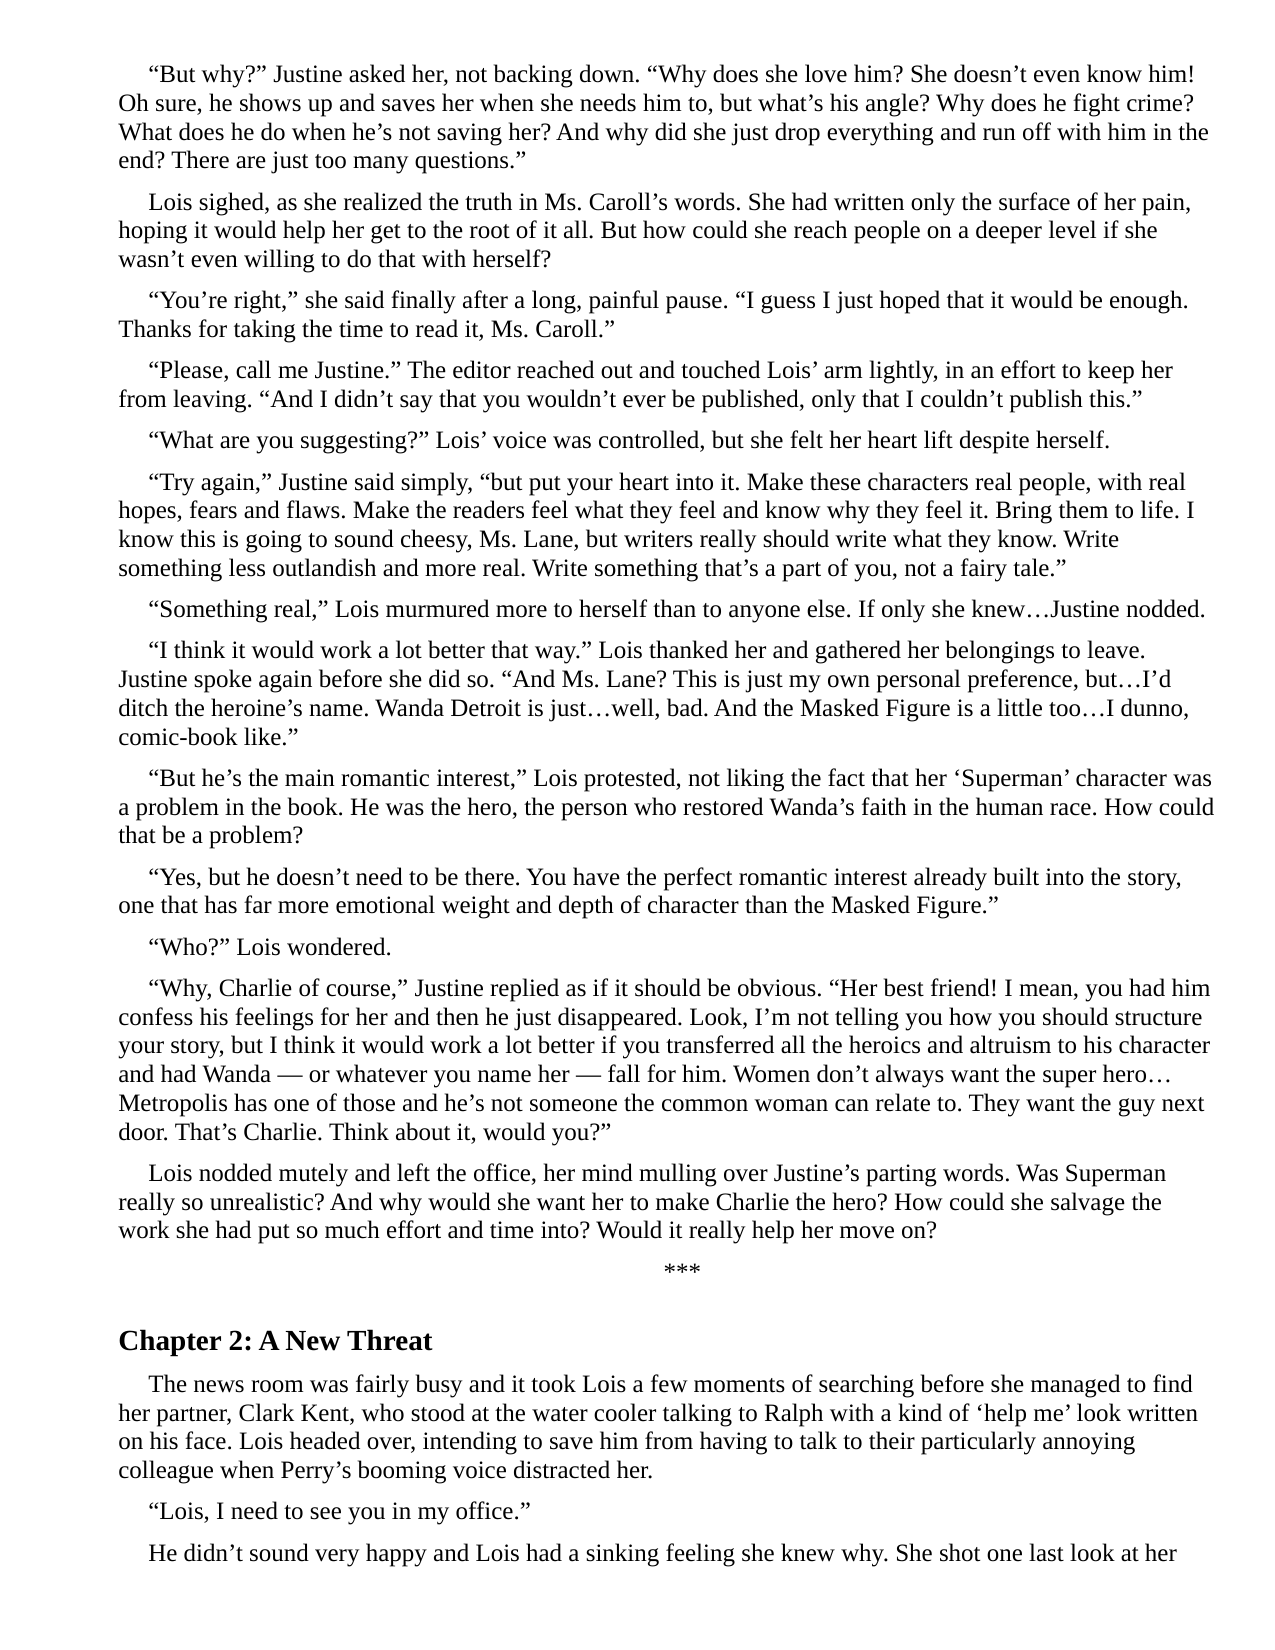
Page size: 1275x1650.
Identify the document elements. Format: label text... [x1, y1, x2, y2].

text “Who?” Lois wondered. [118, 932, 1216, 960]
text Lois nodded mutely and left the office, her mind mulling over Justine’s parting words. Was Superman really so unrealistic? And why would she want her to make Charlie the hero? How could she salvage the work she had put so much effort and time into? Would it really help her move on? [118, 1158, 1216, 1244]
text “But he’s the main romantic interest,” Lois protested, not liking the fact that her ‘Superman’ character was a problem in the book. He was the hero, the person who restored Wanda’s faith in the human race. How could that be a problem? [118, 763, 1216, 849]
text “Try again,” Justine said simply, “but put your heart into it. Make these characters real people, with real hopes, fears and flaws. Make the readers feel what they feel and know why they feel it. Bring them to life. I know this is going to sound cheesy, Ms. Lane, but writers really should write what they know. Write something less outlandish and more real. Write something that’s a part of you, not a fairy tale.” [118, 467, 1216, 582]
text “Yes, but he doesn’t need to be there. You have the perfect romantic interest already built into the story, one that has far more emotional weight and depth of character than the Masked Figure.” [118, 862, 1216, 919]
text “You’re right,” she said finally after a long, painful pause. “I guess I just hoped that it would be enough. Thanks for taking the time to read it, Ms. Caroll.” [118, 285, 1216, 343]
text Lois sighed, as she realized the truth in Ms. Caroll’s words. She had written only the surface of her pain, hoping it would help her get to the root of it all. But how could she reach people on a deeper level if she wasn’t even willing to do that with herself? [118, 187, 1216, 273]
text “Something real,” Lois murmured more to herself than to anyone else. If only she knew…Justine nodded. [118, 594, 1216, 623]
text “But why?” Justine asked her, not backing down. “Why does she love him? She doesn’t even know him! Oh sure, he shows up and saves her when she needs him to, but what’s his angle? Why does he fight crime? What does he do when he’s not saving her? And why did she just drop everything and run off with him in the end? There are just too many questions.” [118, 59, 1216, 174]
text “Lois, I need to see you in my office.” [118, 1496, 1216, 1525]
subtitle Chapter 2: A New Threat [118, 1323, 1216, 1356]
text “I think it would work a lot better that way.” Lois thanked her and gathered her belongings to leave. Justine spoke again before she did so. “And Ms. Lane? This is just my own personal preference, but…I’d ditch the heroine’s name. Wanda Detroit is just…well, bad. And the Masked Figure is a little too…I dunno, comic-book like.” [118, 635, 1216, 750]
text “Why, Charlie of course,” Justine replied as if it should be obvious. “Her best friend! I mean, you had him confess his feelings for her and then he just disappeared. Look, I’m not telling you how you should structure your story, but I think it would work a lot better if you transferred all the heroics and altruism to his character and had Wanda — or whatever you name her — fall for him. Women don’t always want the super hero…Metropolis has one of those and he’s not someone the common woman can relate to. They want the guy next door. That’s Charlie. Think about it, would you?” [118, 973, 1216, 1145]
text “What are you suggesting?” Lois’ voice was controlled, but she felt her heart lift despite herself. [118, 425, 1216, 454]
text *** [118, 1257, 1216, 1285]
text He didn’t sound very happy and Lois had a sinking feeling she knew why. She shot one last look at her [118, 1538, 1216, 1566]
text The news room was fairly busy and it took Lois a few moments of searching before she managed to find her partner, Clark Kent, who stood at the water cooler talking to Ralph with a kind of ‘help me’ look written on his face. Lois headed over, intending to save him from having to talk to their particularly annoying colleague when Perry’s booming voice distracted her. [118, 1369, 1216, 1484]
text “Please, call me Justine.” The editor reached out and touched Lois’ arm lightly, in an effort to keep her from leaving. “And I didn’t say that you wouldn’t ever be published, only that I couldn’t publish this.” [118, 355, 1216, 413]
